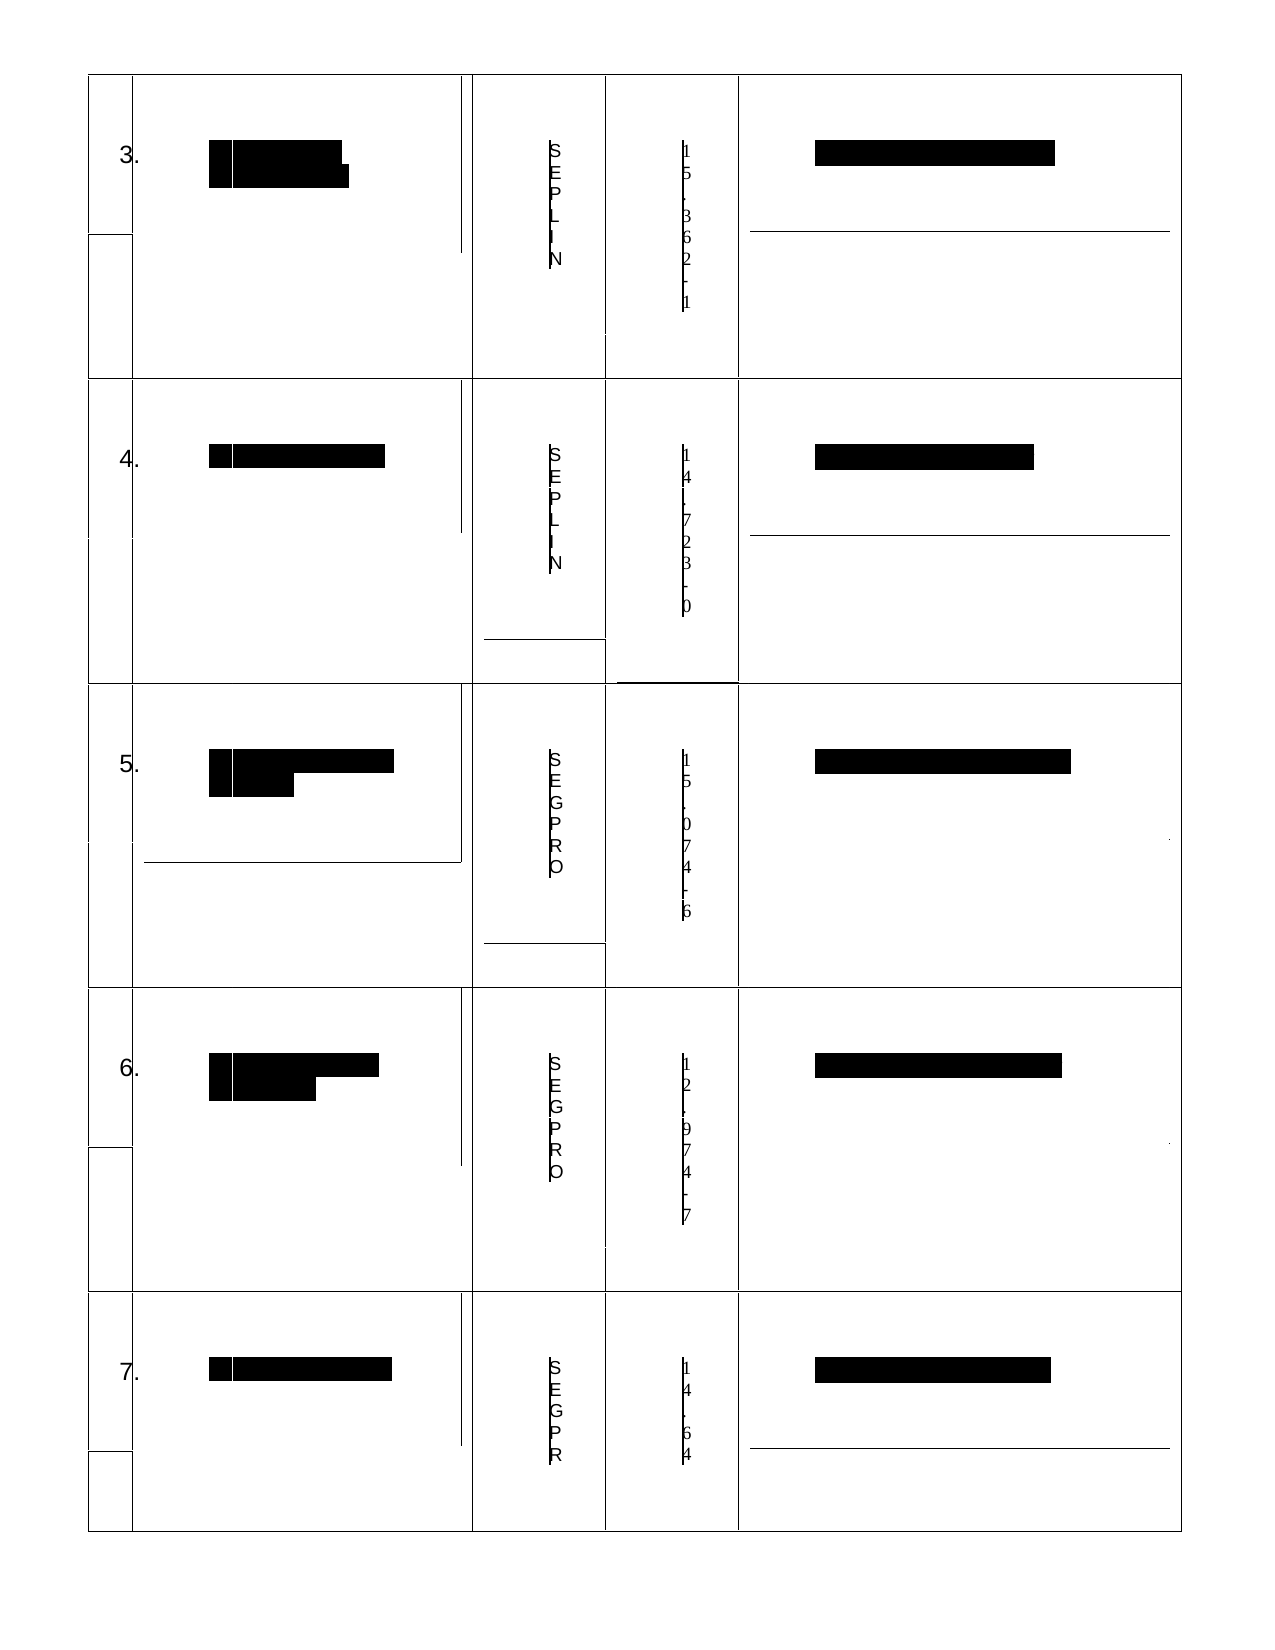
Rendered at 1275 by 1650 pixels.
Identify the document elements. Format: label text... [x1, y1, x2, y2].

table_cell Antonio Carlos Tavares de Melo [133, 75, 472, 378]
table_cell Sueli Akemi Hayashi [233, 1293, 460, 1446]
table_cell 12.974-7 [618, 989, 738, 1290]
table_cell michelle.pinto@tre-sp.jus.br [749, 988, 1181, 1291]
table_cell [739, 1293, 748, 1530]
table_cell [89, 235, 132, 378]
table_cell 14.723-0 [618, 380, 738, 681]
table_cell [89, 539, 132, 682]
table_cell [89, 1293, 132, 1450]
table_cell [89, 1148, 132, 1291]
table_cell [739, 989, 748, 1290]
table_cell jose.menoncin@tre-sp.jus.br [749, 684, 1181, 987]
table_cell [89, 843, 132, 987]
table_cell [89, 989, 132, 1146]
table_cell [606, 1248, 617, 1291]
table_cell 14.64 [618, 1293, 738, 1530]
table_cell [606, 943, 617, 987]
table_cell José Leonardo Pereira Menoncin [133, 684, 472, 987]
table_cell [606, 989, 616, 1247]
table_cell [739, 76, 748, 377]
table_cell antonio.melo@tre-sp.jus.br [749, 75, 1181, 378]
table_cell Michelle Aparecida Pinto Mattos [133, 988, 472, 1291]
table_cell [606, 639, 617, 682]
table_cell [739, 380, 748, 681]
table_cell [606, 1293, 616, 1530]
table_cell 15.074-6 [618, 685, 738, 986]
table_cell [89, 76, 132, 233]
table_cell [606, 335, 617, 378]
table_cell Carla Carolina Balan [133, 379, 472, 682]
table_cell [606, 685, 616, 942]
table_cell [89, 380, 132, 538]
table_cell Sueli Akemi Hayashi [133, 1292, 472, 1531]
table_cell [122, 453, 128, 461]
table_cell SEGPRO [473, 988, 605, 1291]
table_cell SEGPR [485, 1293, 605, 1530]
table_cell carla.balan@tre-sp.jus.br [749, 379, 1181, 682]
table_cell [739, 685, 748, 986]
table_cell SEPLIN [473, 75, 605, 378]
table_cell Sueli Akemi Hayashi [145, 1293, 232, 1446]
table_cell [606, 380, 616, 638]
table_cell [473, 1292, 484, 1531]
table_cell Sueli Akemi Hayashi [133, 1293, 232, 1450]
table_cell [123, 1067, 130, 1074]
table_cell [606, 76, 616, 334]
table_cell sueli.hayashi@tre-sp.jus.br [749, 1292, 1181, 1531]
table_cell SEGPRO [473, 684, 605, 987]
table_cell [89, 1452, 132, 1531]
table_cell [89, 685, 132, 842]
table_cell SEPLIN [473, 379, 605, 682]
table_cell 15.362-1 [618, 76, 738, 377]
